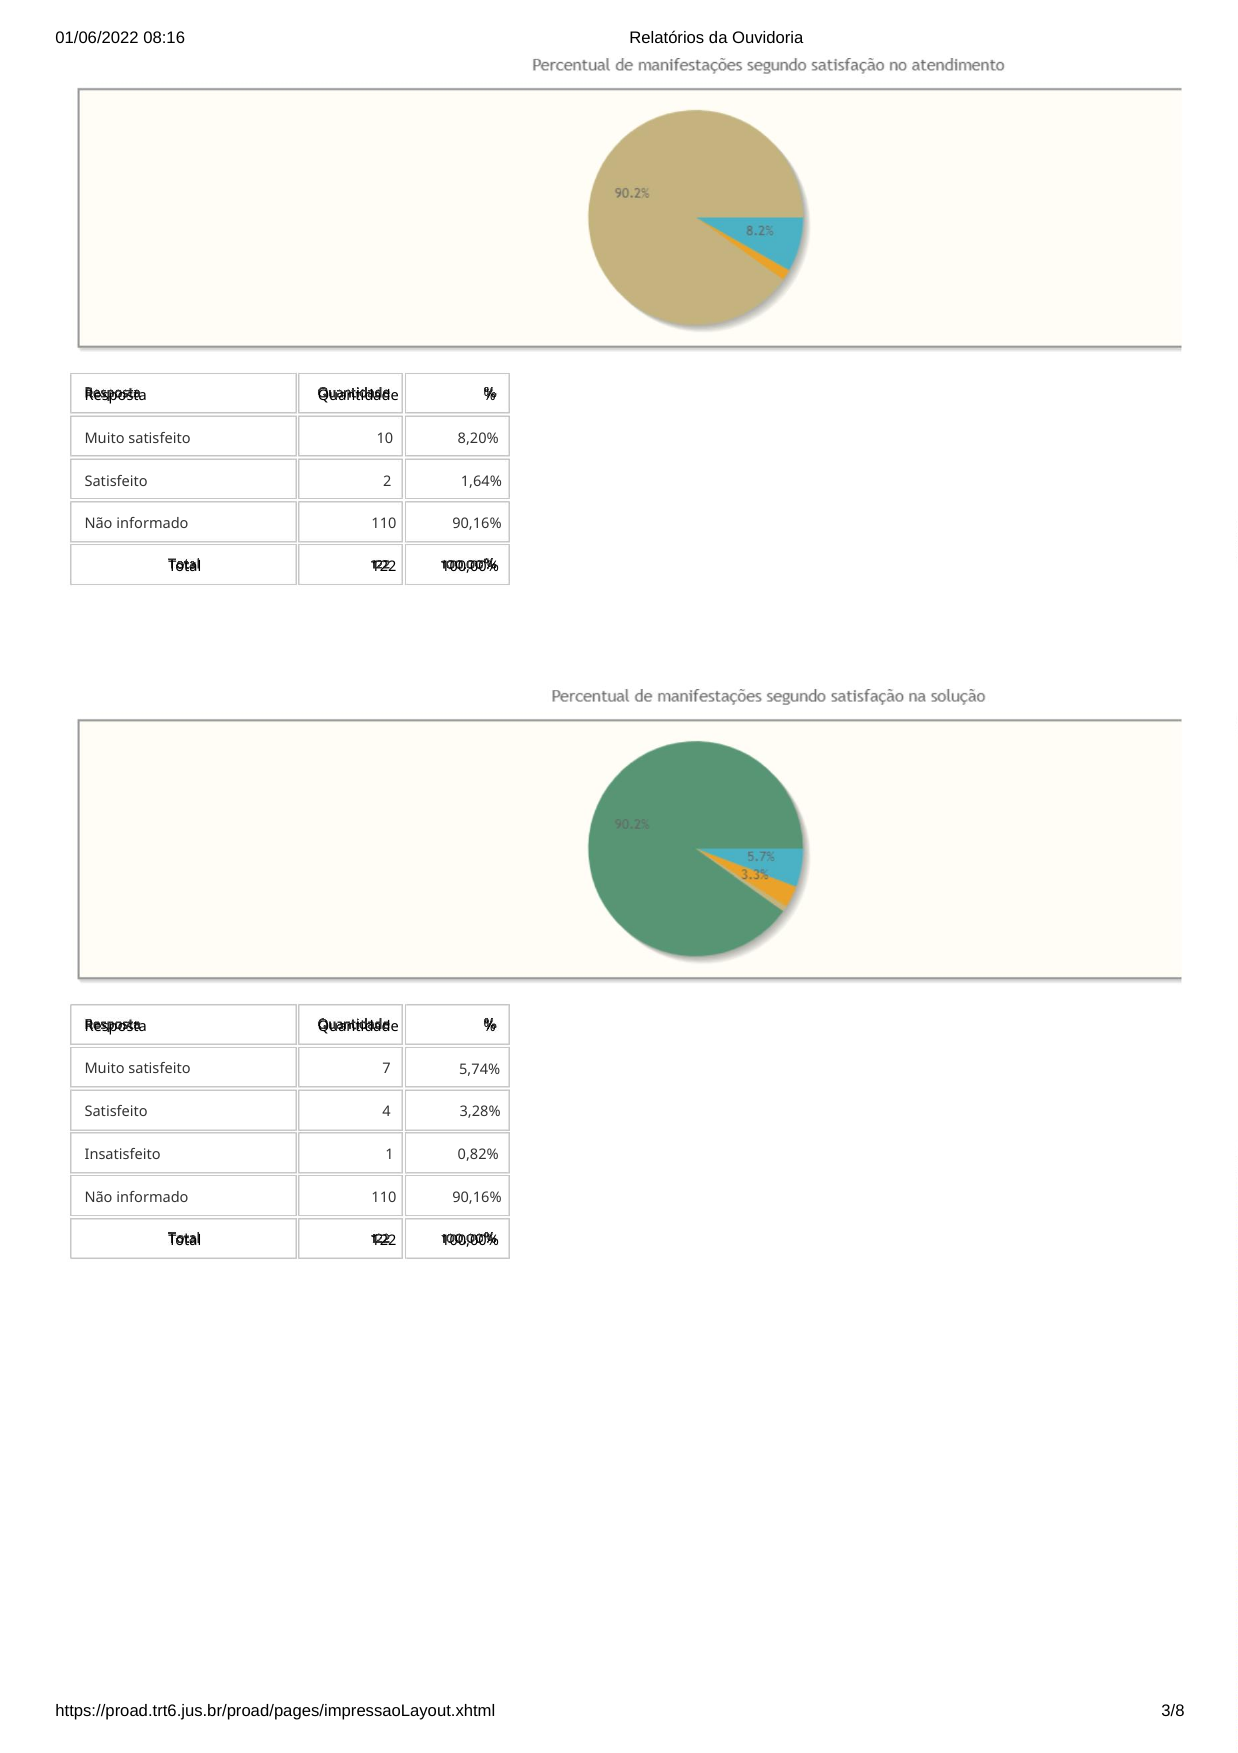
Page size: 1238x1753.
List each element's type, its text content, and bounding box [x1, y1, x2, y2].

text Relatórios da Ouvidoria [629, 29, 828, 47]
text 10 [376, 424, 412, 448]
text 7 [382, 1055, 412, 1079]
text % [483, 381, 518, 405]
text Muito satisfeito [84, 1055, 201, 1079]
text 5,74% [459, 1055, 518, 1079]
text Muito satisfeito [84, 424, 201, 448]
text https://proad.trt6.jus.br/proad/pages/impressaoLayout.xhtml [55, 1702, 520, 1720]
text 0 [57, 33, 62, 42]
text Quantidade [318, 1012, 412, 1036]
text % [483, 1012, 518, 1036]
text 110 [371, 509, 412, 533]
text Resposta [84, 1012, 163, 1036]
text 90,16% [452, 509, 518, 533]
text Não informado [84, 1183, 199, 1207]
picture [0, 0, 1238, 1753]
text Total [168, 1226, 222, 1250]
text 4 [382, 1098, 412, 1122]
text 110 [371, 1183, 412, 1207]
text 0,82% [457, 1140, 518, 1164]
text 100,00% [441, 552, 518, 576]
text Quantidade [318, 381, 412, 405]
text Não informado [84, 509, 199, 533]
text 100,00% [441, 1226, 518, 1250]
text Resposta [84, 381, 163, 405]
text 0 [55, 29, 64, 47]
text Satisfeito [84, 1098, 201, 1122]
text 1,64% [461, 467, 518, 491]
text Satisfeito [84, 467, 201, 491]
text 2 [383, 467, 412, 491]
text 90,16% [452, 1183, 518, 1207]
text Insatisfeito [84, 1140, 199, 1164]
text 122 [371, 1226, 412, 1250]
text 3/8 [1161, 1702, 1209, 1720]
text 1/06/2022 08:16 [64, 29, 210, 47]
text 8,20% [457, 424, 518, 448]
text 1 [385, 1140, 412, 1164]
text Total [168, 552, 222, 576]
text 3,28% [459, 1098, 518, 1122]
text 122 [371, 552, 412, 576]
